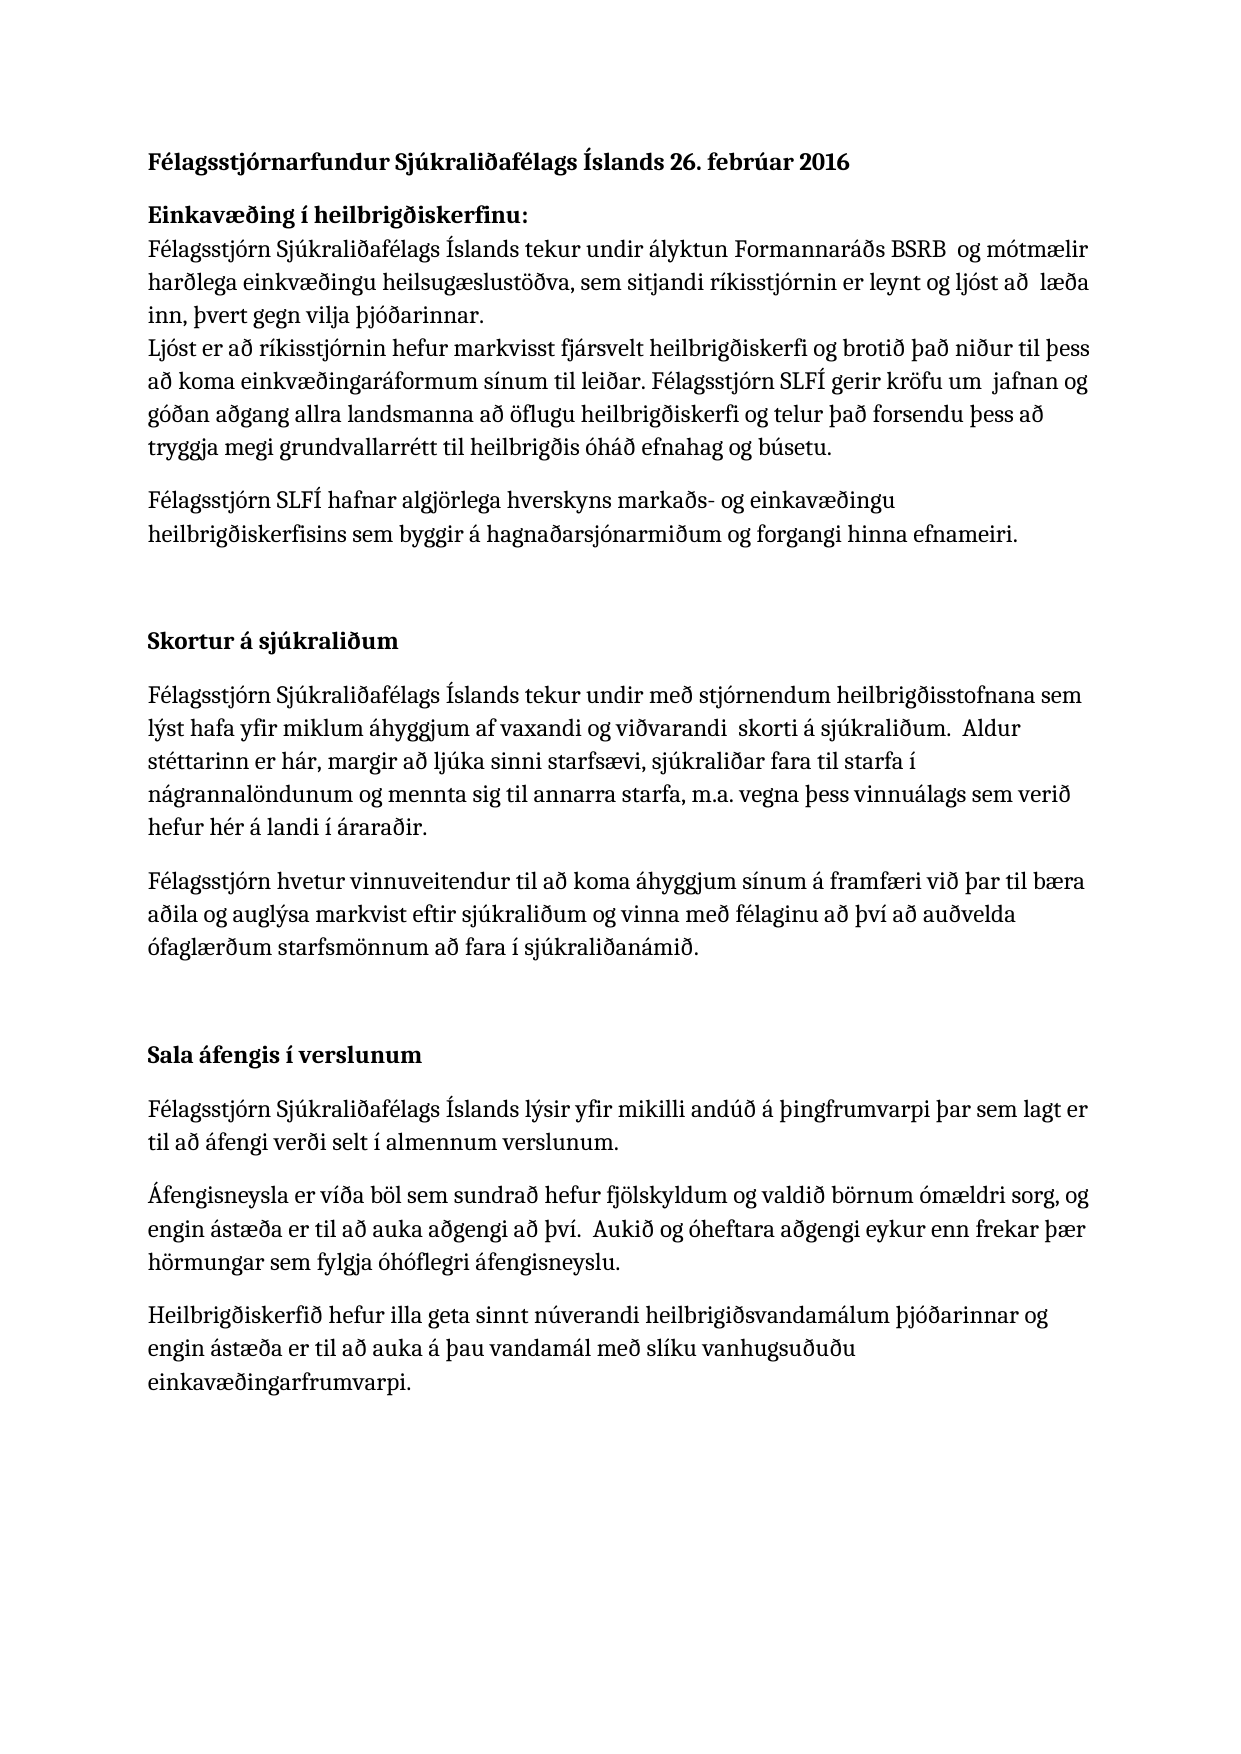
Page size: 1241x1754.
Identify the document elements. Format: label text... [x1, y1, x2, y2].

text Félagsstjórn hvetur vinnuveitendur til að koma áhyggjum sínum á framfæri við þar til bæra aðila og auglýsa markvist eftir sjúkraliðum og vinna með félaginu að því að auðvelda ófaglærðum starfsmönnum að fara í sjúkraliðanámið. [148, 867, 1093, 962]
text Áfengisneysla er víða böl sem sundrað hefur fjölskyldum og valdið börnum ómældri sorg, og engin ástæða er til að auka aðgengi að því. Aukið og óheftara aðgengi eykur enn frekar þær hörmungar sem fylgja óhóflegri áfengisneyslu. [148, 1181, 1093, 1276]
text Ljóst er að ríkisstjórnin hefur markvisst fjársvelt heilbrigðiskerfi og brotið það niður til þess að koma einkvæðingaráformum sínum til leiðar. Félagsstjórn SLFÍ gerir kröfu um jafnan og góðan aðgang allra landsmanna að öflugu heilbrigðiskerfi og telur það forsendu þess að tryggja megi grundvallarrétt til heilbrigðis óháð efnahag og búsetu. [148, 333, 1093, 461]
text Félagsstjórnarfundur Sjúkraliðafélags Íslands 26. febrúar 2016 [148, 148, 1093, 176]
text Skortur á sjúkraliðum [148, 627, 1093, 656]
text Félagsstjórn Sjúkraliðafélags Íslands lýsir yfir mikilli andúð á þingfrumvarpi þar sem lagt er til að áfengi verði selt í almennum verslunum. [148, 1094, 1093, 1156]
text Einkavæðing í heilbrigðiskerfinu: [148, 201, 1093, 230]
text Félagsstjórn Sjúkraliðafélags Íslands tekur undir með stjórnendum heilbrigðisstofnana sem lýst hafa yfir miklum áhyggjum af vaxandi og viðvarandi skorti á sjúkraliðum. Aldur stéttarinn er hár, margir að ljúka sinni starfsævi, sjúkraliðar fara til starfa í nágrannalöndunum og mennta sig til annarra starfa, m.a. vegna þess vinnuálags sem verið hefur hér á landi í áraraðir. [148, 681, 1093, 842]
text Sala áfengis í verslunum [148, 1041, 1093, 1069]
text Heilbrigðiskerfið hefur illa geta sinnt núverandi heilbrigiðsvandamálum þjóðarinnar og engin ástæða er til að auka á þau vandamál með slíku vanhugsuðuðu einkavæðingarfrumvarpi. [148, 1301, 1093, 1396]
text Félagsstjórn SLFÍ hafnar algjörlega hverskyns markaðs- og einkavæðingu heilbrigðiskerfisins sem byggir á hagnaðarsjónarmiðum og forgangi hinna efnameiri. [148, 486, 1093, 548]
text Félagsstjórn Sjúkraliðafélags Íslands tekur undir ályktun Formannaráðs BSRB og mótmælir harðlega einkvæðingu heilsugæslustöðva, sem sitjandi ríkisstjórnin er leynt og ljóst að læða inn, þvert gegn vilja þjóðarinnar. [148, 234, 1093, 329]
